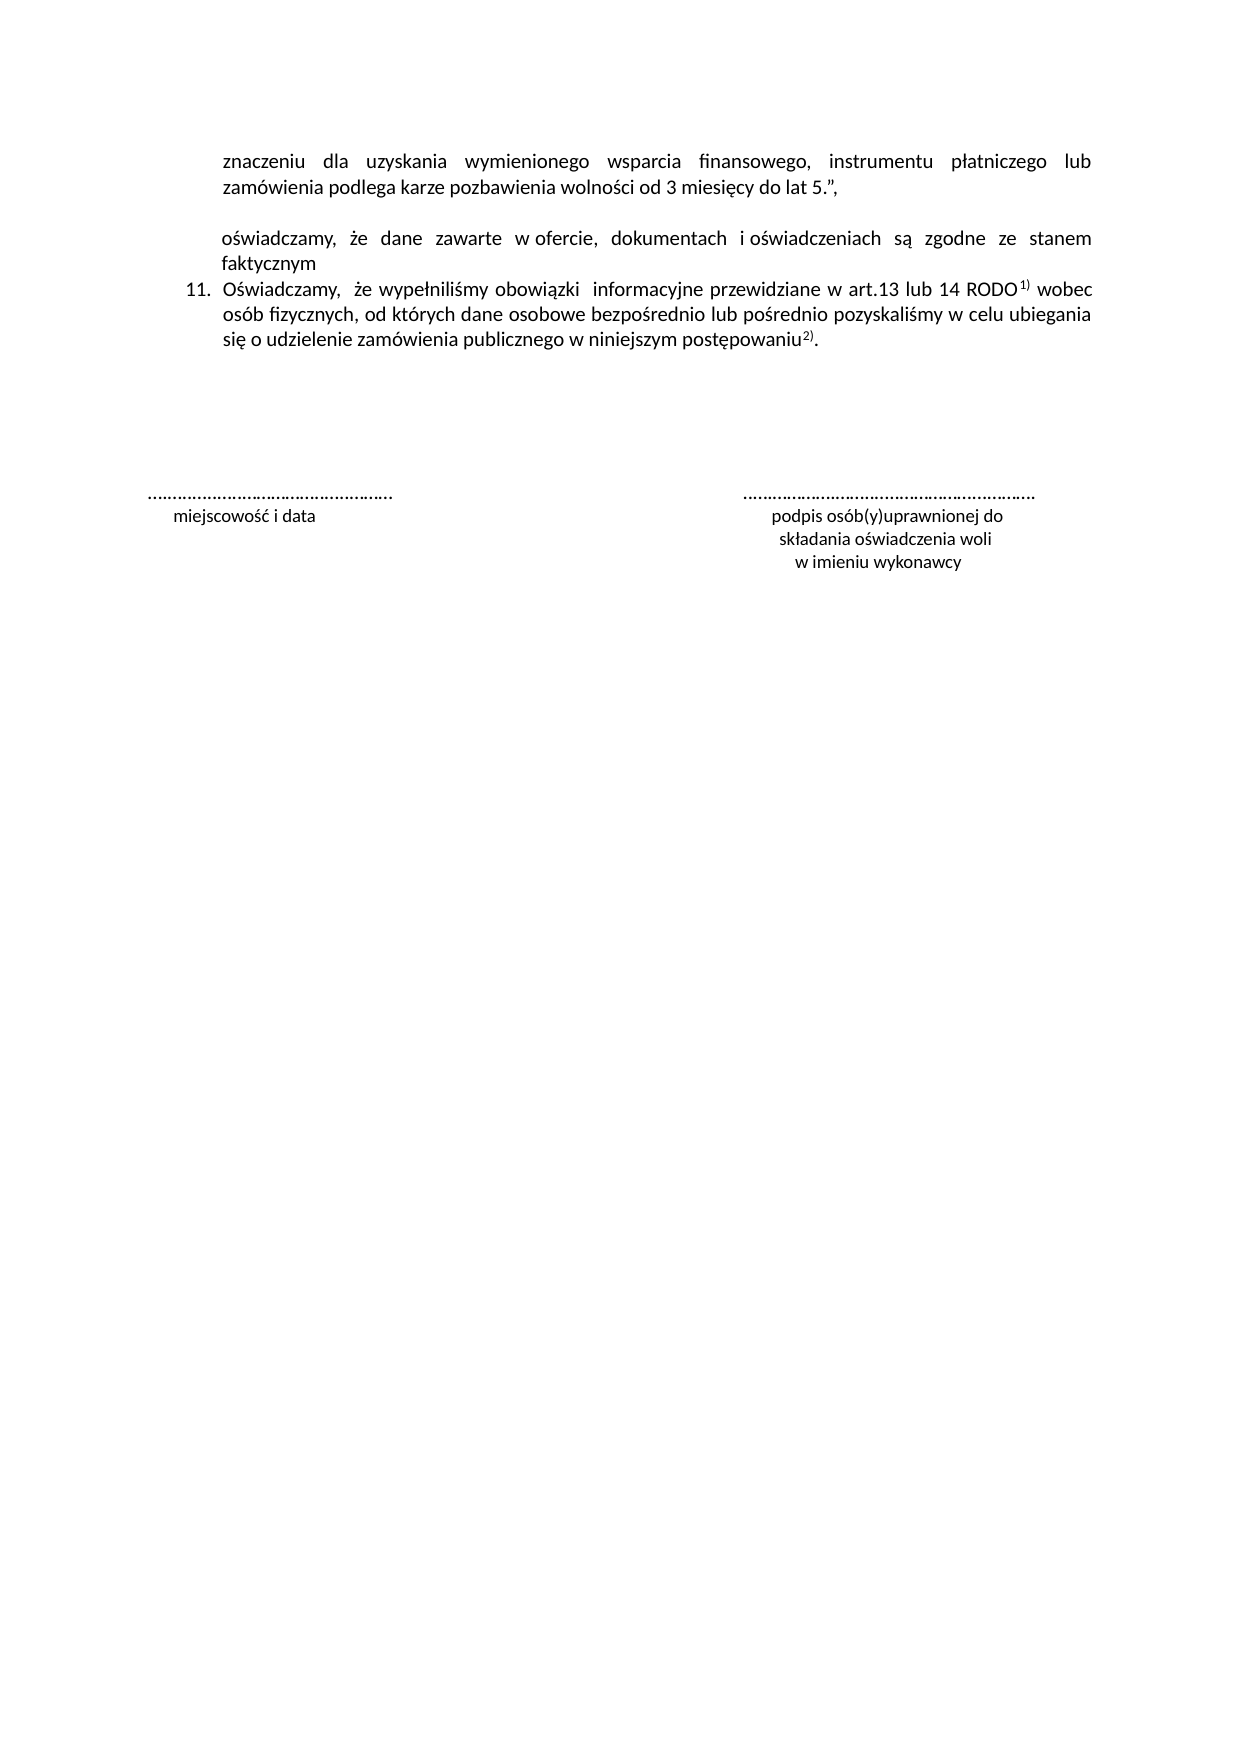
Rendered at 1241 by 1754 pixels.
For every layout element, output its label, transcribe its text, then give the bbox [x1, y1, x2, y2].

list Oświadczamy, że wypełniliśmy obowiązki informacyjne przewidziane w art.13 lub 14 RODO1) wobec osób fizycznych, od których dane osobowe bezpośrednio lub pośrednio pozyskaliśmy w celu ubiegania się o udzielenie zamówienia publicznego w niniejszym postępowaniu2). [185, 276, 1093, 352]
text składania oświadczenia woli [148, 527, 1093, 550]
text miejscowość i data podpis osób(y)uprawnionej do [148, 504, 1093, 527]
text w imieniu wykonawcy [590, 550, 1093, 573]
text oświadczamy, że dane zawarte w ofercie, dokumentach i oświadczeniach są zgodne ze stanem faktycznym [221, 225, 1093, 276]
text znaczeniu dla uzyskania wymienionego wsparcia finansowego, instrumentu płatniczego lub zamówienia podlega karze pozbawienia wolności od 3 miesięcy do lat 5.”, [223, 149, 1093, 199]
text ….…..…..…..……………..…..……… ..….………….……..…..……………...………. [148, 479, 1093, 504]
